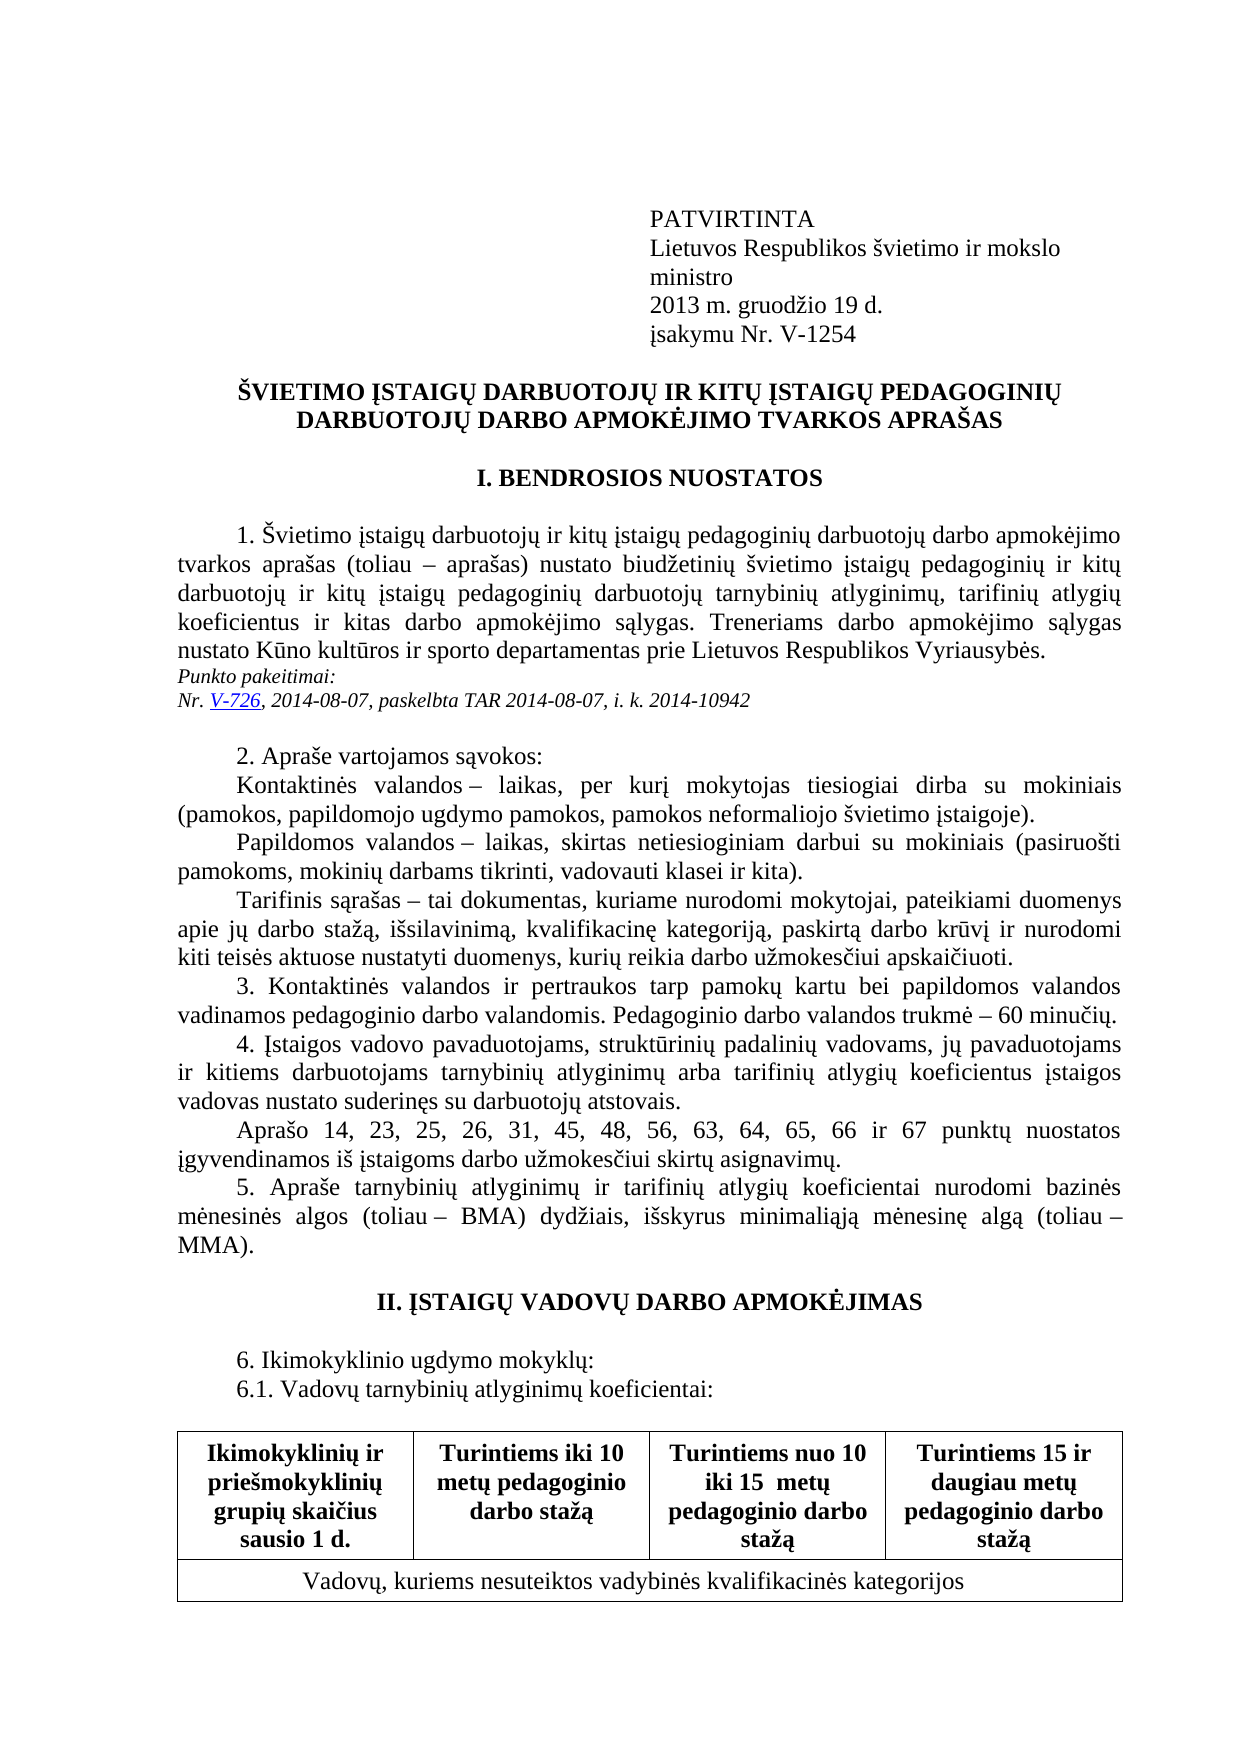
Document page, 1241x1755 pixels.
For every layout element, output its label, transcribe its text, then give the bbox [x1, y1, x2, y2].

table_cell Vadovų, kuriems nesuteiktos vadybinės kvalifikacinės kategorijos [221, 1560, 1046, 1601]
table_header Turintiems nuo 10 iki 15 metų pedagoginio darbo stažą [650, 1432, 885, 1559]
text Lietuvos Respublikos švietimo ir mokslo ministro [649, 233, 1122, 291]
text 2. Apraše vartojamos sąvokos: [177, 741, 1122, 770]
text II. ĮSTAIGŲ VADOVŲ DARBO APMOKĖJIMAS [177, 1287, 1122, 1316]
text Punkto pakeitimai: [177, 664, 1122, 688]
text ŠVIETIMO ĮSTAIGŲ DARBUOTOJŲ IR KITŲ ĮSTAIGŲ PEDAGOGINIŲ DARBUOTOJŲ DARBO APMOKĖJIMO TVARKOS APRAŠAS [177, 377, 1122, 434]
text 6. Ikimokyklinio ugdymo mokyklų: [177, 1345, 1122, 1374]
text PATVIRTINTA [649, 204, 1122, 233]
text Papildomos valandos – laikas, skirtas netiesioginiam darbui su mokiniais (pasiruošti pamokoms, mokinių darbams tikrinti, vadovauti klasei ir kita). [177, 827, 1122, 885]
text 6.1. Vadovų tarnybinių atlyginimų koeficientai: [177, 1374, 1122, 1402]
text 1. Švietimo įstaigų darbuotojų ir kitų įstaigų pedagoginių darbuotojų darbo apmokėjimo tvarkos aprašas (toliau – aprašas) nustato biudžetinių švietimo įstaigų pedagoginių ir kitų darbuotojų ir kitų įstaigų pedagoginių darbuotojų tarnybinių atlyginimų, tarifinių atlygių koeficientus ir kitas darbo apmokėjimo sąlygas. Treneriams darbo apmokėjimo sąlygas nustato Kūno kultūros ir sporto departamentas prie Lietuvos Respublikos Vyriausybės. [177, 521, 1122, 664]
text 2013 m. gruodžio 19 d. [649, 291, 1122, 319]
text 4. Įstaigos vadovo pavaduotojams, struktūrinių padalinių vadovams, jų pavaduotojams ir kitiems darbuotojams tarnybinių atlyginimų arba tarifinių atlygių koeficientus įstaigos vadovas nustato suderinęs su darbuotojų atstovais. [177, 1029, 1122, 1115]
text 3. Kontaktinės valandos ir pertraukos tarp pamokų kartu bei papildomos valandos vadinamos pedagoginio darbo valandomis. Pedagoginio darbo valandos trukmė – 60 minučių. [177, 971, 1122, 1029]
text 5. Apraše tarnybinių atlyginimų ir tarifinių atlygių koeficientai nurodomi bazinės mėnesinės algos (toliau – BMA) dydžiais, išskyrus minimaliąją mėnesinę algą (toliau – MMA). [177, 1172, 1122, 1259]
text I. BENDROSIOS NUOSTATOS [177, 463, 1122, 492]
table_cell [1083, 1560, 1122, 1601]
table_header Ikimokyklinių ir priešmokyklinių grupių skaičius sausio 1 d. [178, 1432, 413, 1559]
table_cell [1046, 1560, 1083, 1601]
table_cell [178, 1560, 221, 1601]
text Aprašo 14, 23, 25, 26, 31, 45, 48, 56, 63, 64, 65, 66 ir 67 punktų nuostatos įgyvendinamos iš įstaigoms darbo užmokesčiui skirtų asignavimų. [177, 1115, 1122, 1172]
text Nr. V-726, 2014-08-07, paskelbta TAR 2014-08-07, i. k. 2014-10942 [177, 688, 1122, 712]
text įsakymu Nr. V-1254 [649, 319, 1122, 348]
text Kontaktinės valandos – laikas, per kurį mokytojas tiesiogiai dirba su mokiniais (pamokos, papildomojo ugdymo pamokos, pamokos neformaliojo švietimo įstaigoje). [177, 770, 1122, 827]
table_header Turintiems 15 ir daugiau metų pedagoginio darbo stažą [886, 1432, 1122, 1559]
table_header Turintiems iki 10 metų pedagoginio darbo stažą [414, 1432, 649, 1559]
text Tarifinis sąrašas – tai dokumentas, kuriame nurodomi mokytojai, pateikiami duomenys apie jų darbo stažą, išsilavinimą, kvalifikacinę kategoriją, paskirtą darbo krūvį ir nurodomi kiti teisės aktuose nustatyti duomenys, kurių reikia darbo užmokesčiui apskaičiuoti. [177, 885, 1122, 971]
